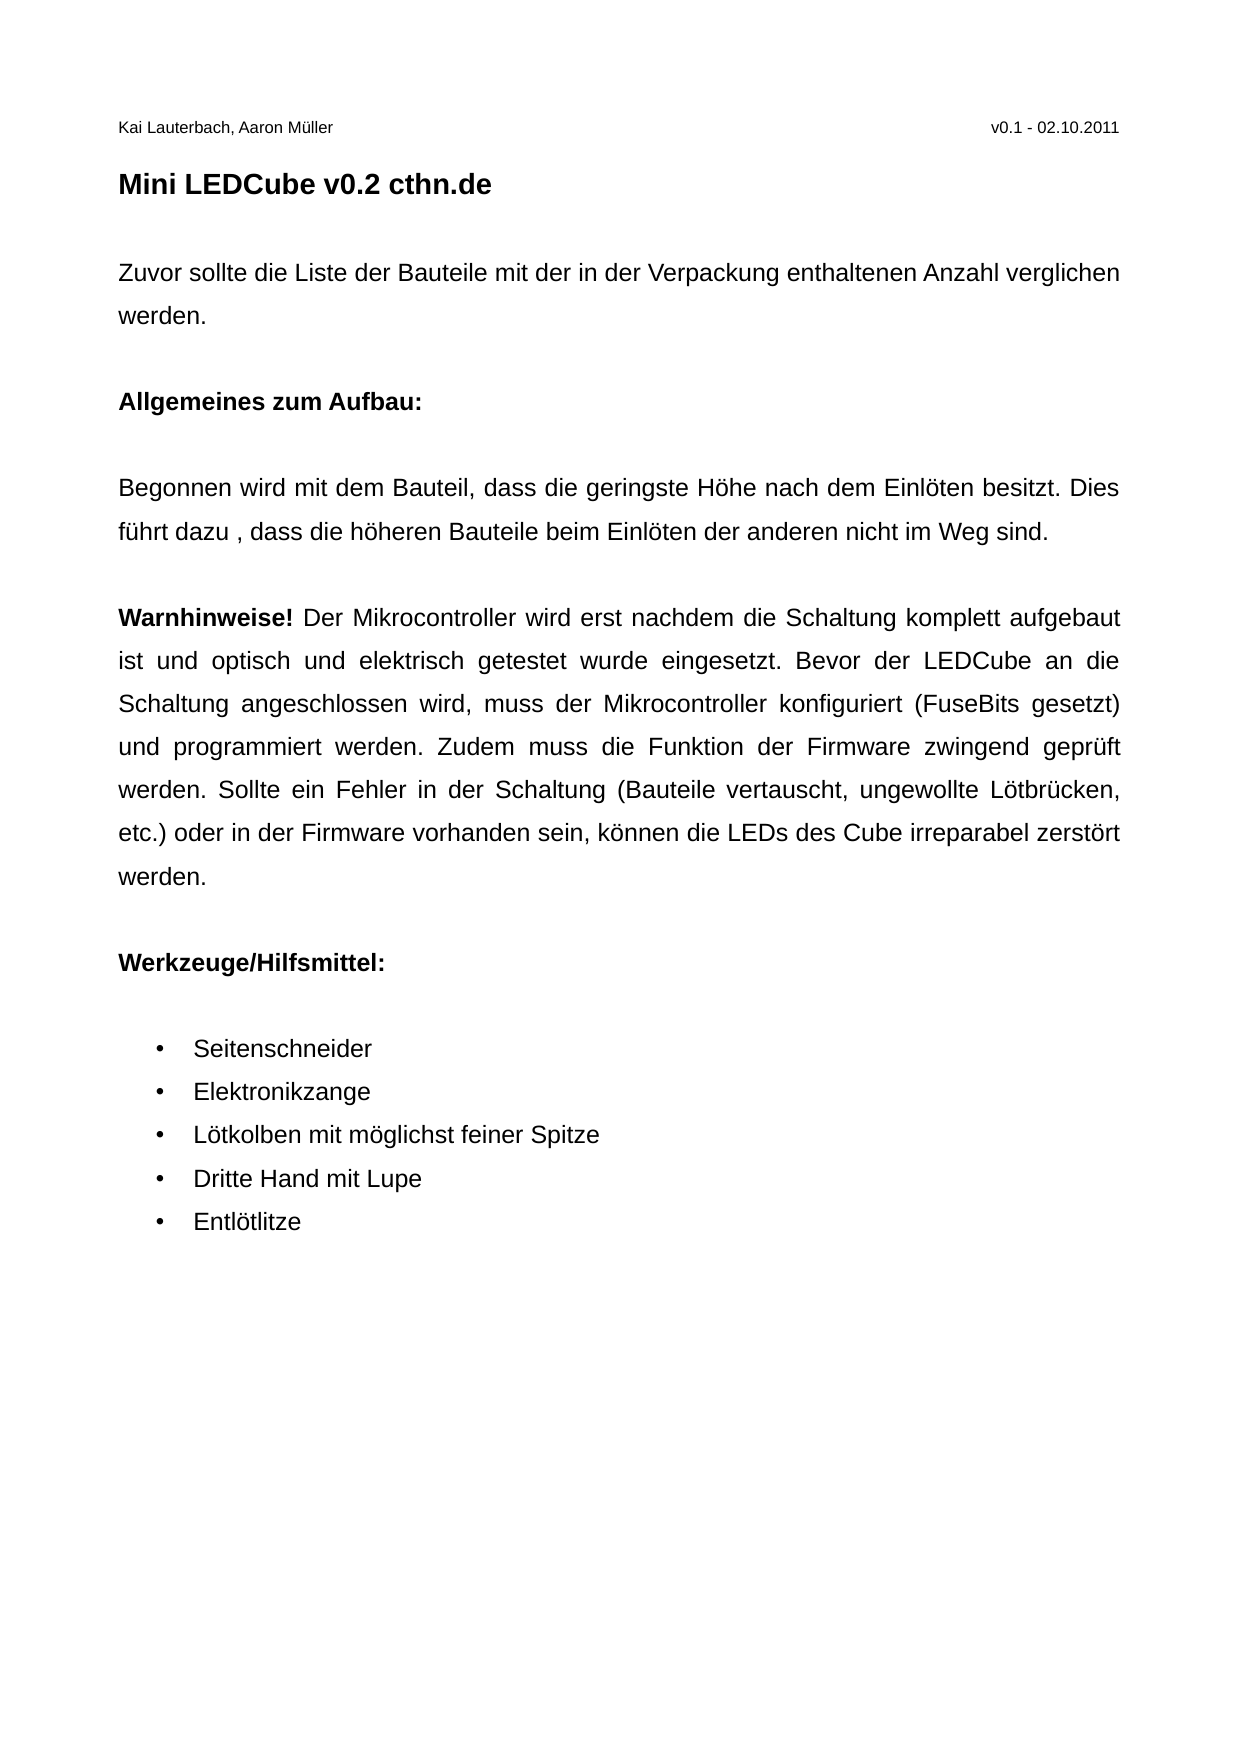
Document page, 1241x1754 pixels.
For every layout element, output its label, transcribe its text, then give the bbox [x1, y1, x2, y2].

list Lötkolben mit möglichst feiner Spitze [156, 1121, 1122, 1149]
text Zuvor sollte die Liste der Bauteile mit der in der Verpackung enthaltenen Anzahl verglichen werden. [118, 258, 1122, 330]
list Entlötlitze [156, 1207, 1122, 1236]
list Elektronikzange [156, 1077, 1122, 1106]
text Werkzeuge/Hilfsmittel: [118, 948, 1122, 977]
list Seitenschneider [156, 1034, 1122, 1063]
text Mini LEDCube v0.2 cthn.de [118, 167, 1122, 243]
list Dritte Hand mit Lupe [156, 1164, 1122, 1193]
text Begonnen wird mit dem Bauteil, dass die geringste Höhe nach dem Einlöten besitzt. Dies führt dazu , dass die höheren Bauteile beim Einlöten der anderen nicht im Weg sind. [118, 473, 1122, 545]
text Warnhinweise! Der Mikrocontroller wird erst nachdem die Schaltung komplett aufgebaut ist und optisch und elektrisch getestet wurde eingesetzt. Bevor der LEDCube an die Schaltung angeschlossen wird, muss der Mikrocontroller konfiguriert (FuseBits gesetzt) und programmiert werden. Zudem muss die Funktion der Firmware zwingend geprüft werden. Sollte ein Fehler in der Schaltung (Bauteile vertauscht, ungewollte Lötbrücken, etc.) oder in der Firmware vorhanden sein, können die LEDs des Cube irreparabel zerstört werden. [118, 603, 1122, 890]
text Allgemeines zum Aufbau: [118, 387, 1122, 416]
